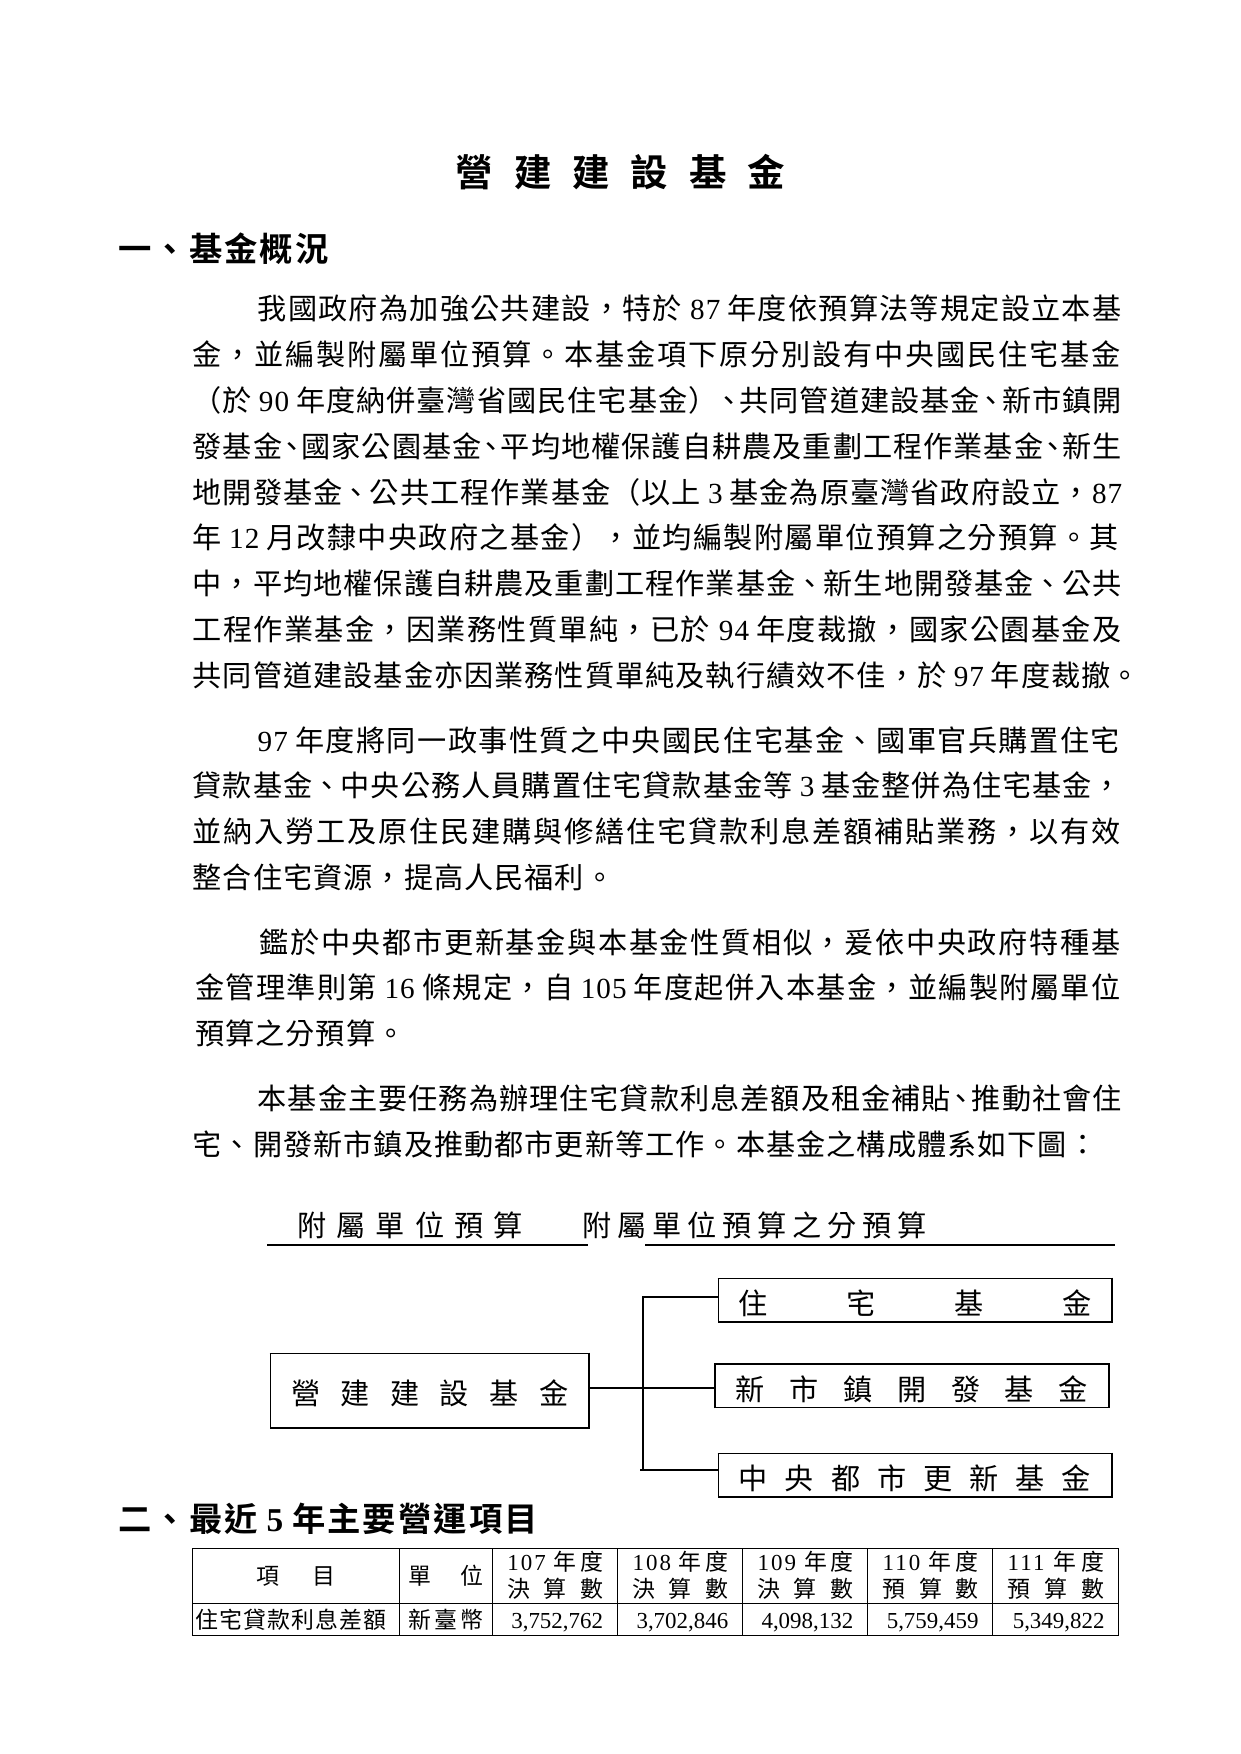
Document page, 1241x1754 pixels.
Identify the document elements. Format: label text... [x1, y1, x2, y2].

text 住宅基金 [739, 1281, 1091, 1319]
text 鑑於中央都市更新基金與本基金性質相似，爰依中央政府特種基金管理準則第16條規定，自105年度起併入本基金，並編製附屬單位預算之分預算。 [195, 916, 1122, 1054]
table_cell 4,098,132 [743, 1604, 867, 1635]
text 97年度將同一政事性質之中央國民住宅基金、國軍官兵購置住宅貸款基金、中央公務人員購置住宅貸款基金等3基金整併為住宅基金，並納入勞工及原住民建購與修繕住宅貸款利息差額補貼業務，以有效整合住宅資源，提高人民福利。 [192, 714, 1122, 898]
table_header 110年度 預算數 [868, 1549, 992, 1603]
text 我國政府為加強公共建設，特於87年度依預算法等規定設立本基金，並編製附屬單位預算。本基金項下原分別設有中央國民住宅基金（於90年度納併臺灣省國民住宅基金）、共同管道建設基金、新市鎮開發基金、國家公園基金、平均地權保護自耕農及重劃工程作業基金、新生地開發基金、公共工程作業基金（以上3基金為原臺灣省政府設立，87年12月改隸中央政府之基金），並均編製附屬單位預算之分預算。其中，平均地權保護自耕農及重劃工程作業基金、新生地開發基金、公共工程作業基金，因業務性質單純，已於94年度裁撤，國家公園基金及共同管道建設基金亦因業務性質單純及執行績效不佳，於97年度裁撤。 [192, 283, 1122, 696]
table_header 107年度 決算數 [493, 1549, 617, 1603]
text 附 屬 單 位 預 算 附屬單位預算之分預算 [118, 1202, 1122, 1246]
table_header 109年度 決算數 [743, 1549, 867, 1603]
subtitle 營建建設基金 [118, 143, 1122, 197]
table_cell 住宅貸款利息差額 [193, 1604, 399, 1635]
table_cell 5,349,822 [993, 1604, 1118, 1635]
text 新市鎮開發基金 [736, 1367, 1088, 1405]
text 營建建設基金 [291, 1371, 568, 1413]
subtitle 一、基金概況 [118, 222, 1122, 271]
table_cell 3,702,846 [618, 1604, 742, 1635]
table_header 108年度 決算數 [618, 1549, 742, 1603]
table_cell 5,759,459 [868, 1604, 992, 1635]
table_cell 3,752,762 [493, 1604, 617, 1635]
text 本基金主要任務為辦理住宅貸款利息差額及租金補貼、推動社會住宅、開發新市鎮及推動都市更新等工作。本基金之構成體系如下圖： [192, 1073, 1122, 1164]
table_header 111年度 預算數 [993, 1549, 1118, 1603]
text 中央都市更新基金 [739, 1456, 1091, 1494]
table_cell 新臺幣 [400, 1604, 492, 1635]
table_header 單位 [400, 1549, 492, 1603]
table_header 項 目 [193, 1549, 399, 1603]
subtitle 二、最近5年主要營運項目 [118, 1492, 1122, 1541]
